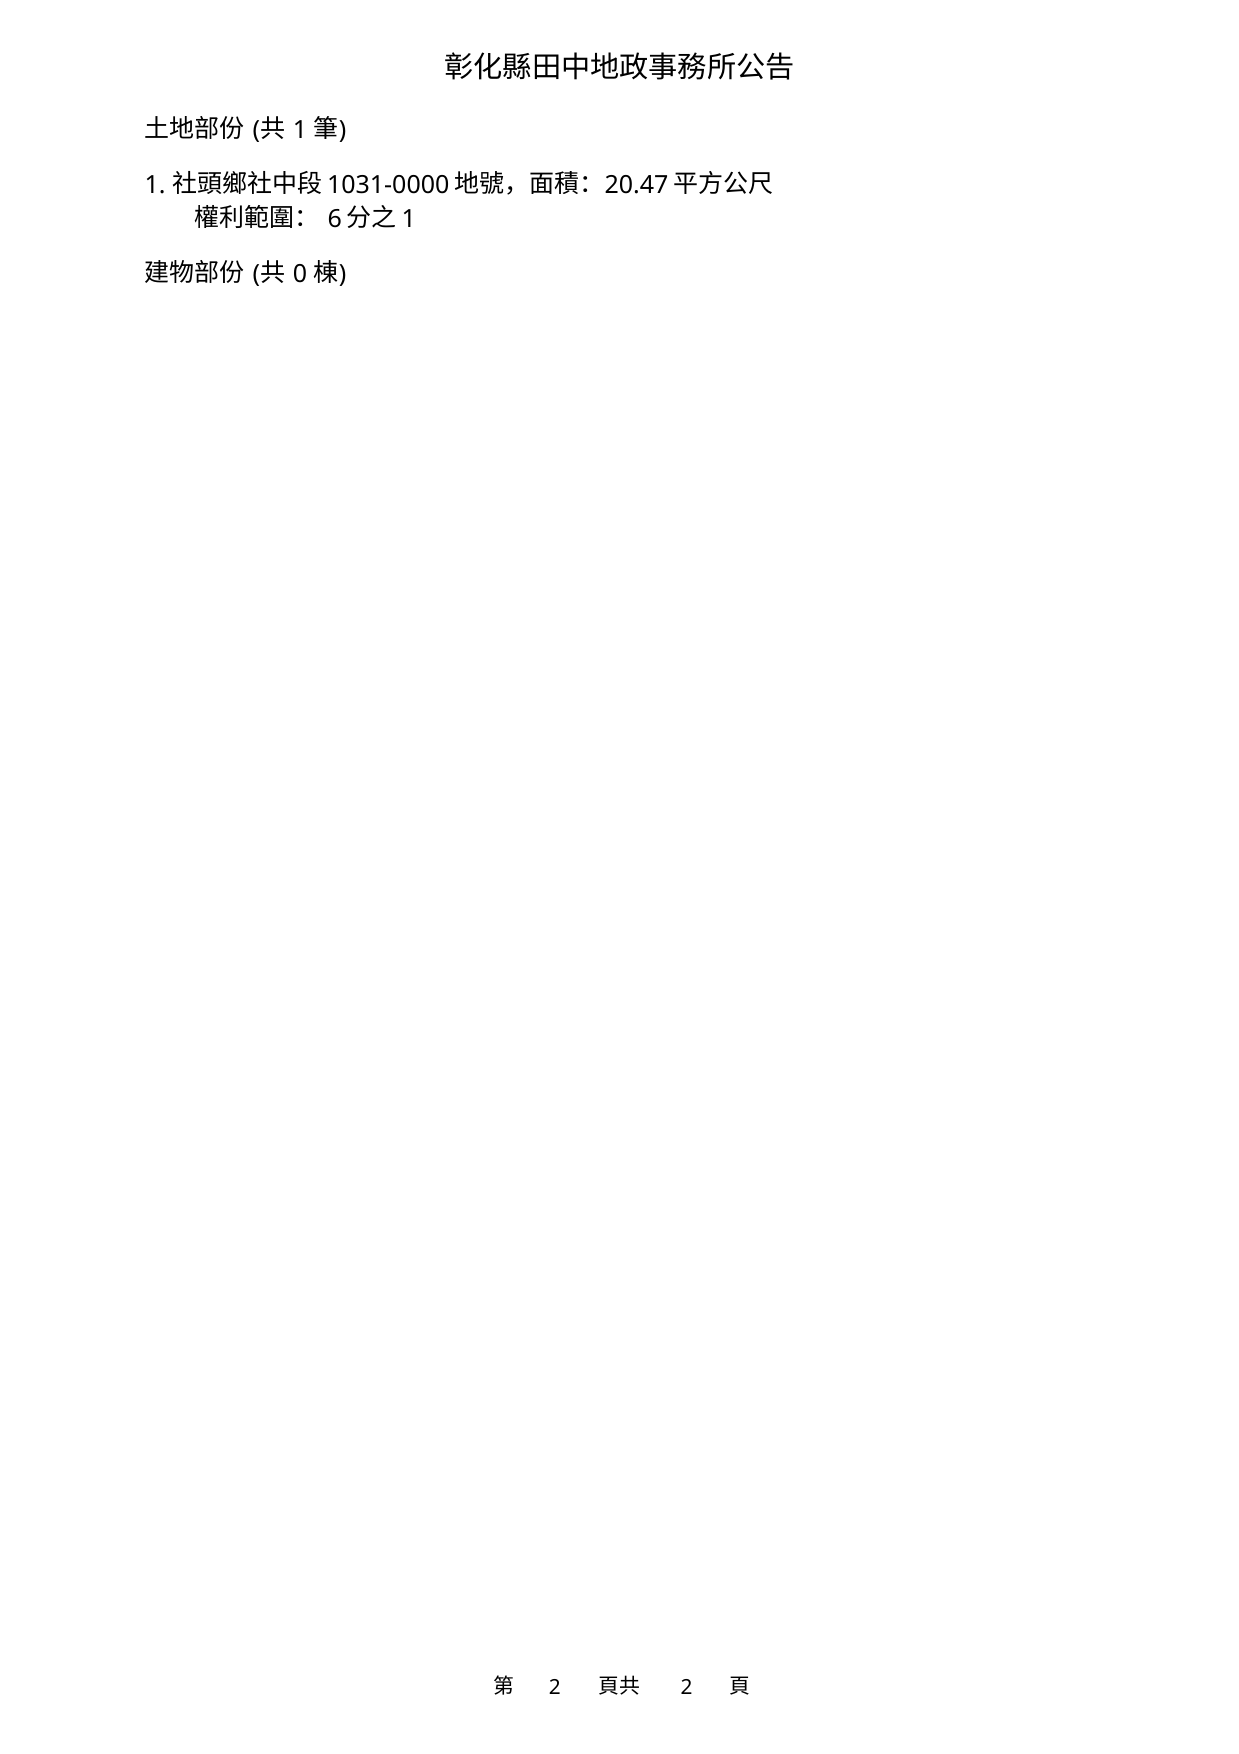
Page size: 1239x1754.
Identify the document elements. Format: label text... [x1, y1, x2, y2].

table_cell [760, 1666, 1177, 1707]
table_cell 建物部份 (共 0 棟) [62, 239, 1177, 310]
table_cell [483, 310, 523, 1666]
table_header [585, 0, 653, 41]
table_cell [0, 166, 62, 238]
table_cell 第 [483, 1666, 523, 1707]
table_cell 2 [524, 1666, 585, 1707]
table_cell [1177, 310, 1239, 1666]
table_cell [0, 41, 62, 94]
table_cell 彰化縣田中地政事務所公告 [62, 41, 1177, 94]
table_cell 頁 [720, 1666, 760, 1707]
table_cell [524, 310, 585, 1666]
table_cell [1177, 166, 1239, 238]
table_cell [0, 310, 62, 1666]
table_cell [0, 1666, 62, 1707]
table_header [760, 0, 1177, 41]
table_cell [0, 95, 62, 166]
table_cell [1177, 239, 1239, 310]
table_cell [1177, 41, 1239, 94]
table_header [524, 0, 585, 41]
table_cell [653, 310, 719, 1666]
table_cell [720, 310, 760, 1666]
table_cell [0, 239, 62, 310]
table_cell 2 [653, 1666, 719, 1707]
table_cell [760, 310, 1177, 1666]
table_cell [62, 310, 483, 1666]
table_cell 1. 社頭鄉社中段1031-0000地號，面積：20.47平方公尺 權利範圍： 6分之1 [62, 166, 1177, 238]
table_cell 頁共 [585, 1666, 653, 1707]
table_cell [585, 310, 653, 1666]
table_header [653, 0, 719, 41]
table_header [1177, 0, 1239, 41]
table_cell [1177, 1666, 1239, 1707]
table_header [0, 0, 62, 41]
table_header [62, 0, 483, 41]
table_header [483, 0, 523, 41]
table_cell [62, 1666, 483, 1707]
table_cell 土地部份 (共 1 筆) [62, 95, 1177, 166]
table_header [720, 0, 760, 41]
table_cell [1177, 95, 1239, 166]
